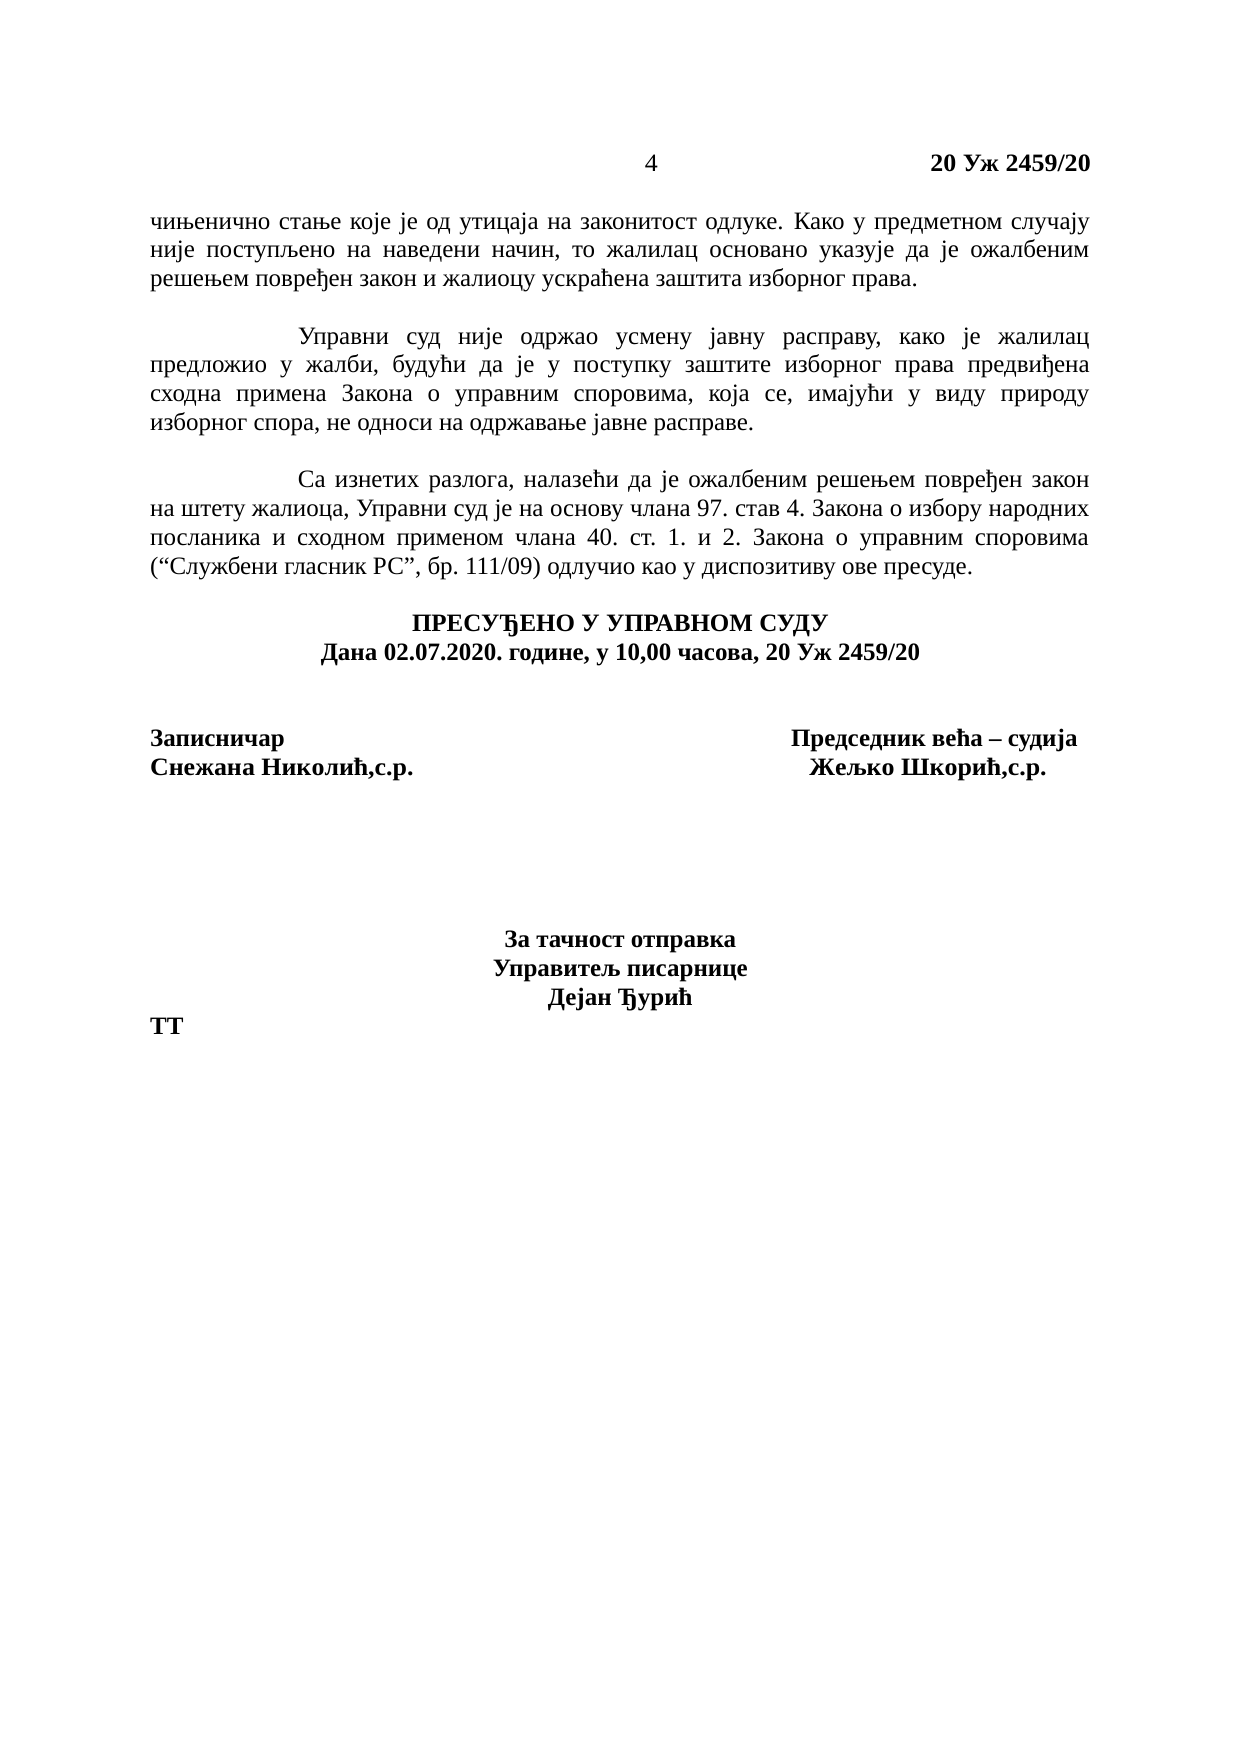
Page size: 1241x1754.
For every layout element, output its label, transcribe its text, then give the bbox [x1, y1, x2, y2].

text ПРЕСУЂЕНО У УПРАВНОМ СУДУ [150, 608, 1090, 637]
text Дана 02.07.2020. године, у 10,00 часова, 20 Уж 2459/20 [150, 637, 1090, 666]
text Управитељ писарнице [150, 953, 1090, 982]
text ТТ [150, 1011, 1090, 1039]
text Записничар Председник већа – судија [150, 723, 1090, 752]
text Дејан Ђурић [150, 982, 1090, 1011]
text Управни суд није одржао усмену јавну расправу, како је жалилац предложио у жалби, будући да је у поступку заштите изборног права предвиђена сходна примена Закона о управним споровима, која се, имајући у виду природу изборног спора, не односи на одржавање јавне расправе. [150, 321, 1090, 436]
text чињенично стање које је од утицаја на законитост одлуке. Како у предметном случају није поступљено на наведени начин, то жалилац основано указује да је ожалбеним решењем повређен закон и жалиоцу ускраћена заштита изборног права. [150, 206, 1090, 292]
text За тачност отправка [150, 924, 1090, 953]
text Са изнетих разлога, налазећи да је ожалбеним решењем повређен закон на штету жалиоца, Управни суд је на основу члана 97. став 4. Закона о избору народних посланика и сходном применом члана 40. ст. 1. и 2. Закона о управним споровима (“Службени гласник РС”, бр. 111/09) одлучио као у диспозитиву ове пресуде. [150, 464, 1090, 579]
text Снежана Николић,с.р. Жељко Шкорић,с.р. [150, 752, 1090, 781]
